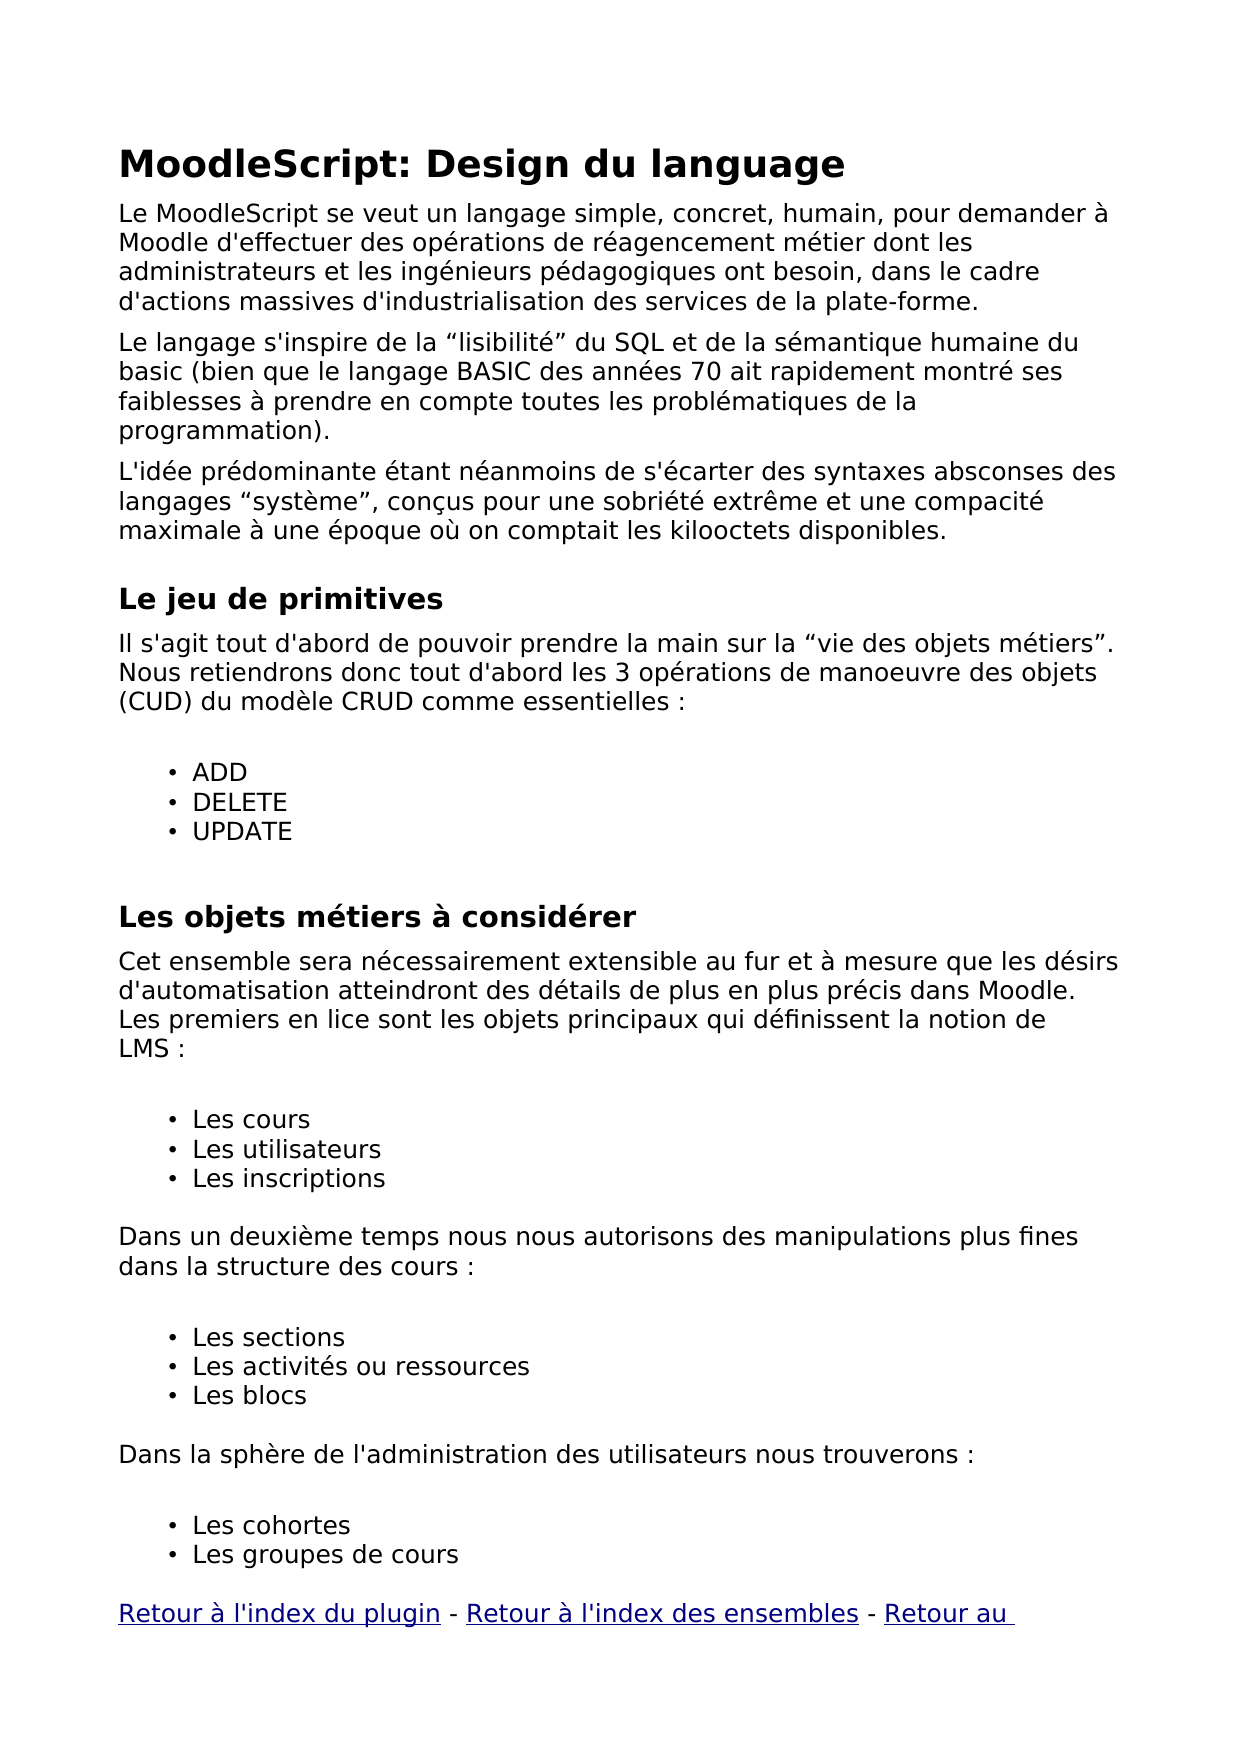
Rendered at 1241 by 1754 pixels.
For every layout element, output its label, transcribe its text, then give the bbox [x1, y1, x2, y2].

text Dans un deuxième temps nous nous autorisons des manipulations plus fines dans la structure des cours : [118, 1223, 1122, 1281]
list Les cours [177, 1106, 1122, 1135]
list Les inscriptions [177, 1164, 1122, 1193]
list Les groupes de cours [177, 1540, 1122, 1569]
text Retour à l'index du plugin - Retour à l'index des ensembles - Retour au [118, 1599, 1122, 1628]
list UPDATE [177, 817, 1122, 846]
text Il s'agit tout d'abord de pouvoir prendre la main sur la “vie des objets métiers”. Nous retiendrons donc tout d'abord les 3 opérations de manoeuvre des objets (CUD) du modèle CRUD comme essentielles : [118, 629, 1122, 717]
list Les utilisateurs [177, 1135, 1122, 1164]
list ADD [177, 758, 1122, 788]
text Le langage s'inspire de la “lisibilité” du SQL et de la sémantique humaine du basic (bien que le langage BASIC des années 70 ait rapidement montré ses faiblesses à prendre en compte toutes les problématiques de la programmation). [118, 328, 1122, 445]
list Les activités ou ressources [177, 1352, 1122, 1381]
text Dans la sphère de l'administration des utilisateurs nous trouverons : [118, 1440, 1122, 1469]
subtitle MoodleScript: Design du language [118, 143, 1122, 187]
list Les blocs [177, 1381, 1122, 1410]
text Le MoodleScript se veut un langage simple, concret, humain, pour demander à Moodle d'effectuer des opérations de réagencement métier dont les administrateurs et les ingénieurs pédagogiques ont besoin, dans le cadre d'actions massives d'industrialisation des services de la plate-forme. [118, 199, 1122, 316]
subtitle Les objets métiers à considérer [118, 901, 1122, 934]
text Cet ensemble sera nécessairement extensible au fur et à mesure que les désirs d'automatisation atteindront des détails de plus en plus précis dans Moodle. Les premiers en lice sont les objets principaux qui définissent la notion de LMS : [118, 947, 1122, 1064]
list DELETE [177, 788, 1122, 817]
text L'idée prédominante étant néanmoins de s'écarter des syntaxes absconses des langages “système”, conçus pour une sobriété extrême et une compacité maximale à une époque où on comptait les kilooctets disponibles. [118, 458, 1122, 545]
list Les cohortes [177, 1511, 1122, 1540]
list Les sections [177, 1323, 1122, 1352]
subtitle Le jeu de primitives [118, 583, 1122, 617]
